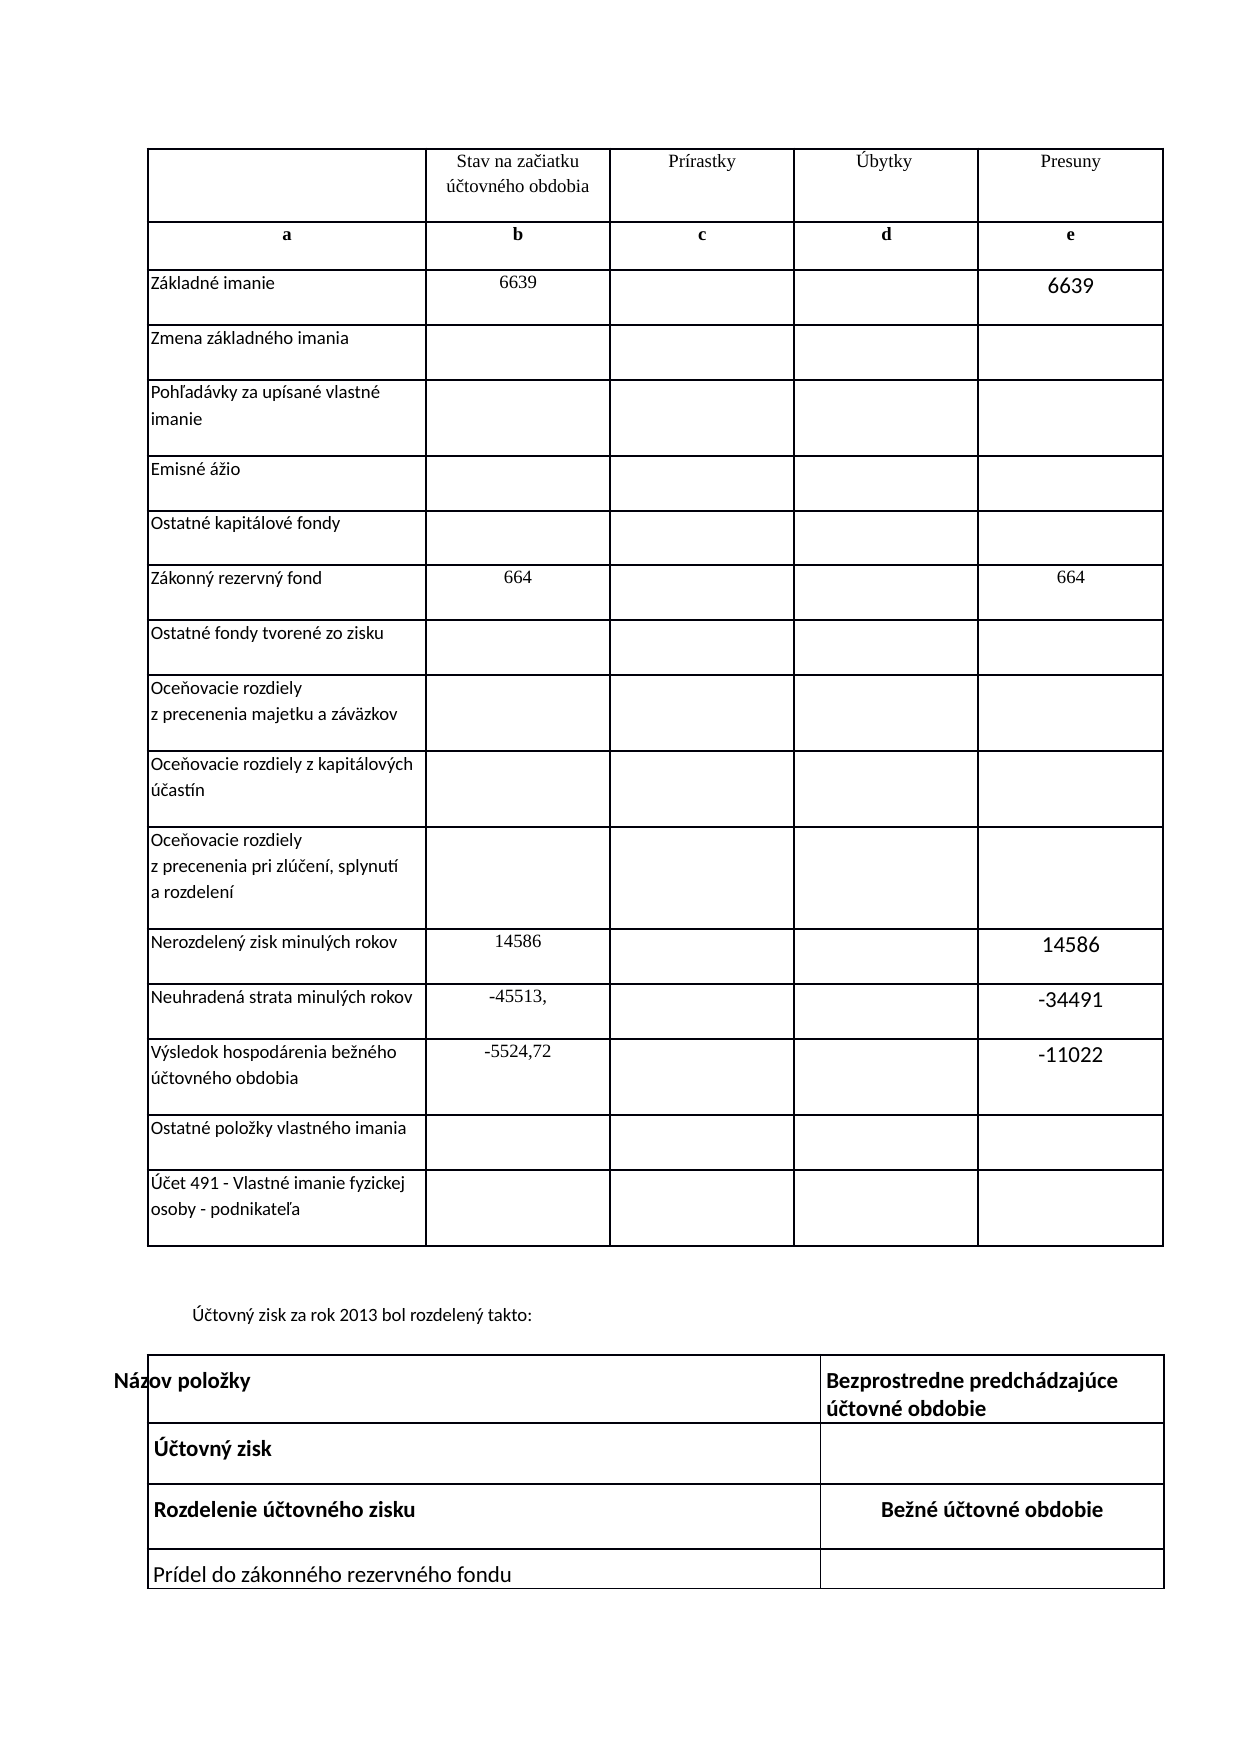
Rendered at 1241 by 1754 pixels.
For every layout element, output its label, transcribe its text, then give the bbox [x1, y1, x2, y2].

table_cell [979, 457, 1162, 509]
table_cell [979, 752, 1162, 826]
table_cell Rozdelenie účtovného zisku [149, 1485, 820, 1548]
table_cell [821, 1550, 1163, 1588]
table_cell [611, 512, 793, 564]
table_cell [795, 566, 977, 619]
table_cell [427, 752, 609, 826]
table_cell [611, 930, 793, 983]
table_cell -34491 [979, 985, 1162, 1038]
table_cell Ostatné položky vlastného imania [149, 1116, 425, 1169]
table_cell [795, 676, 977, 750]
table_cell [795, 1171, 977, 1245]
table_cell Výsledok hospodárenia bežného účtovného obdobia [149, 1040, 425, 1114]
table_cell [979, 1171, 1162, 1245]
table_cell [427, 1171, 609, 1245]
table_cell [611, 566, 793, 619]
table_header [149, 150, 425, 221]
table_cell [427, 381, 609, 455]
table_cell a [149, 223, 425, 269]
table_cell [427, 326, 609, 379]
table_cell [611, 676, 793, 750]
table_cell e [979, 223, 1162, 269]
table_cell [795, 752, 977, 826]
table_cell [427, 828, 609, 928]
table_cell 664 [427, 566, 609, 619]
table_cell [611, 1040, 793, 1114]
table_cell Bežné účtovné obdobie [821, 1485, 1163, 1548]
table_cell Ostatné fondy tvorené zo zisku [149, 621, 425, 674]
table_cell [611, 1171, 793, 1245]
table_cell -11022 [979, 1040, 1162, 1114]
table_cell Oceňovacie rozdiely z kapitálových účastín [149, 752, 425, 826]
table_cell Účet 491 - Vlastné imanie fyzickej osoby - podnikateľa [149, 1171, 425, 1245]
table_cell [427, 457, 609, 509]
table_cell [611, 621, 793, 674]
table_cell c [611, 223, 793, 269]
table_cell Oceňovacie rozdiely z precenenia majetku a záväzkov [149, 676, 425, 750]
table_cell [795, 381, 977, 455]
table_cell [979, 381, 1162, 455]
table_cell Úbytky [795, 150, 977, 221]
table_cell 14586 [427, 930, 609, 983]
table_cell [979, 676, 1162, 750]
table_cell [795, 621, 977, 674]
table_cell d [795, 223, 977, 269]
table_cell [979, 326, 1162, 379]
table_cell [427, 512, 609, 564]
table_cell [611, 326, 793, 379]
table_cell [795, 930, 977, 983]
table_cell -5524,72 [427, 1040, 609, 1114]
table_cell -45513, [427, 985, 609, 1038]
table_cell [611, 271, 793, 324]
table_cell [979, 828, 1162, 928]
table_cell b [427, 223, 609, 269]
table_cell [795, 1040, 977, 1114]
table_cell Prírastky [611, 150, 793, 221]
table_cell [611, 1116, 793, 1169]
table_cell [795, 271, 977, 324]
table_cell Neuhradená strata minulých rokov [149, 985, 425, 1038]
table_cell [611, 457, 793, 509]
table_cell [611, 828, 793, 928]
table_cell [979, 621, 1162, 674]
table_cell [795, 1116, 977, 1169]
table_cell [795, 512, 977, 564]
table_cell Účtovný zisk [149, 1424, 820, 1483]
table_cell [611, 985, 793, 1038]
table_cell Ostatné kapitálové fondy [149, 512, 425, 564]
text Účtovný zisk za rok 2013 bol rozdelený takto: [192, 1303, 1093, 1326]
table_cell 14586 [979, 930, 1162, 983]
table_cell Nerozdelený zisk minulých rokov [149, 930, 425, 983]
table_cell [979, 1116, 1162, 1169]
table_cell 6639 [427, 271, 609, 324]
table_cell [979, 512, 1162, 564]
table_cell [795, 828, 977, 928]
table_cell Stav na začiatku účtovného obdobia [427, 150, 609, 221]
table_cell [795, 985, 977, 1038]
table_cell [427, 1116, 609, 1169]
table_cell 6639 [979, 271, 1162, 324]
table_cell Prídel do zákonného rezervného fondu [149, 1550, 820, 1588]
table_cell [427, 676, 609, 750]
table_cell [795, 457, 977, 509]
table_cell Pohľadávky za upísané vlastné imanie [149, 381, 425, 455]
table_cell Presuny [979, 150, 1162, 221]
table_cell Emisné ážio [149, 457, 425, 509]
table_cell Oceňovacie rozdiely z precenenia pri zlúčení, splynutí a rozdelení [149, 828, 425, 928]
table_cell 664 [979, 566, 1162, 619]
table_cell [795, 326, 977, 379]
table_cell Zákonný rezervný fond [149, 566, 425, 619]
table_cell Základné imanie [149, 271, 425, 324]
table_cell [611, 381, 793, 455]
table_cell Zmena základného imania [149, 326, 425, 379]
table_header Bezprostredne predchádzajúce účtovné obdobie [821, 1356, 1163, 1422]
table_header Názov položky [149, 1356, 820, 1422]
table_cell [821, 1424, 1163, 1483]
table_cell [611, 752, 793, 826]
table_cell [427, 621, 609, 674]
